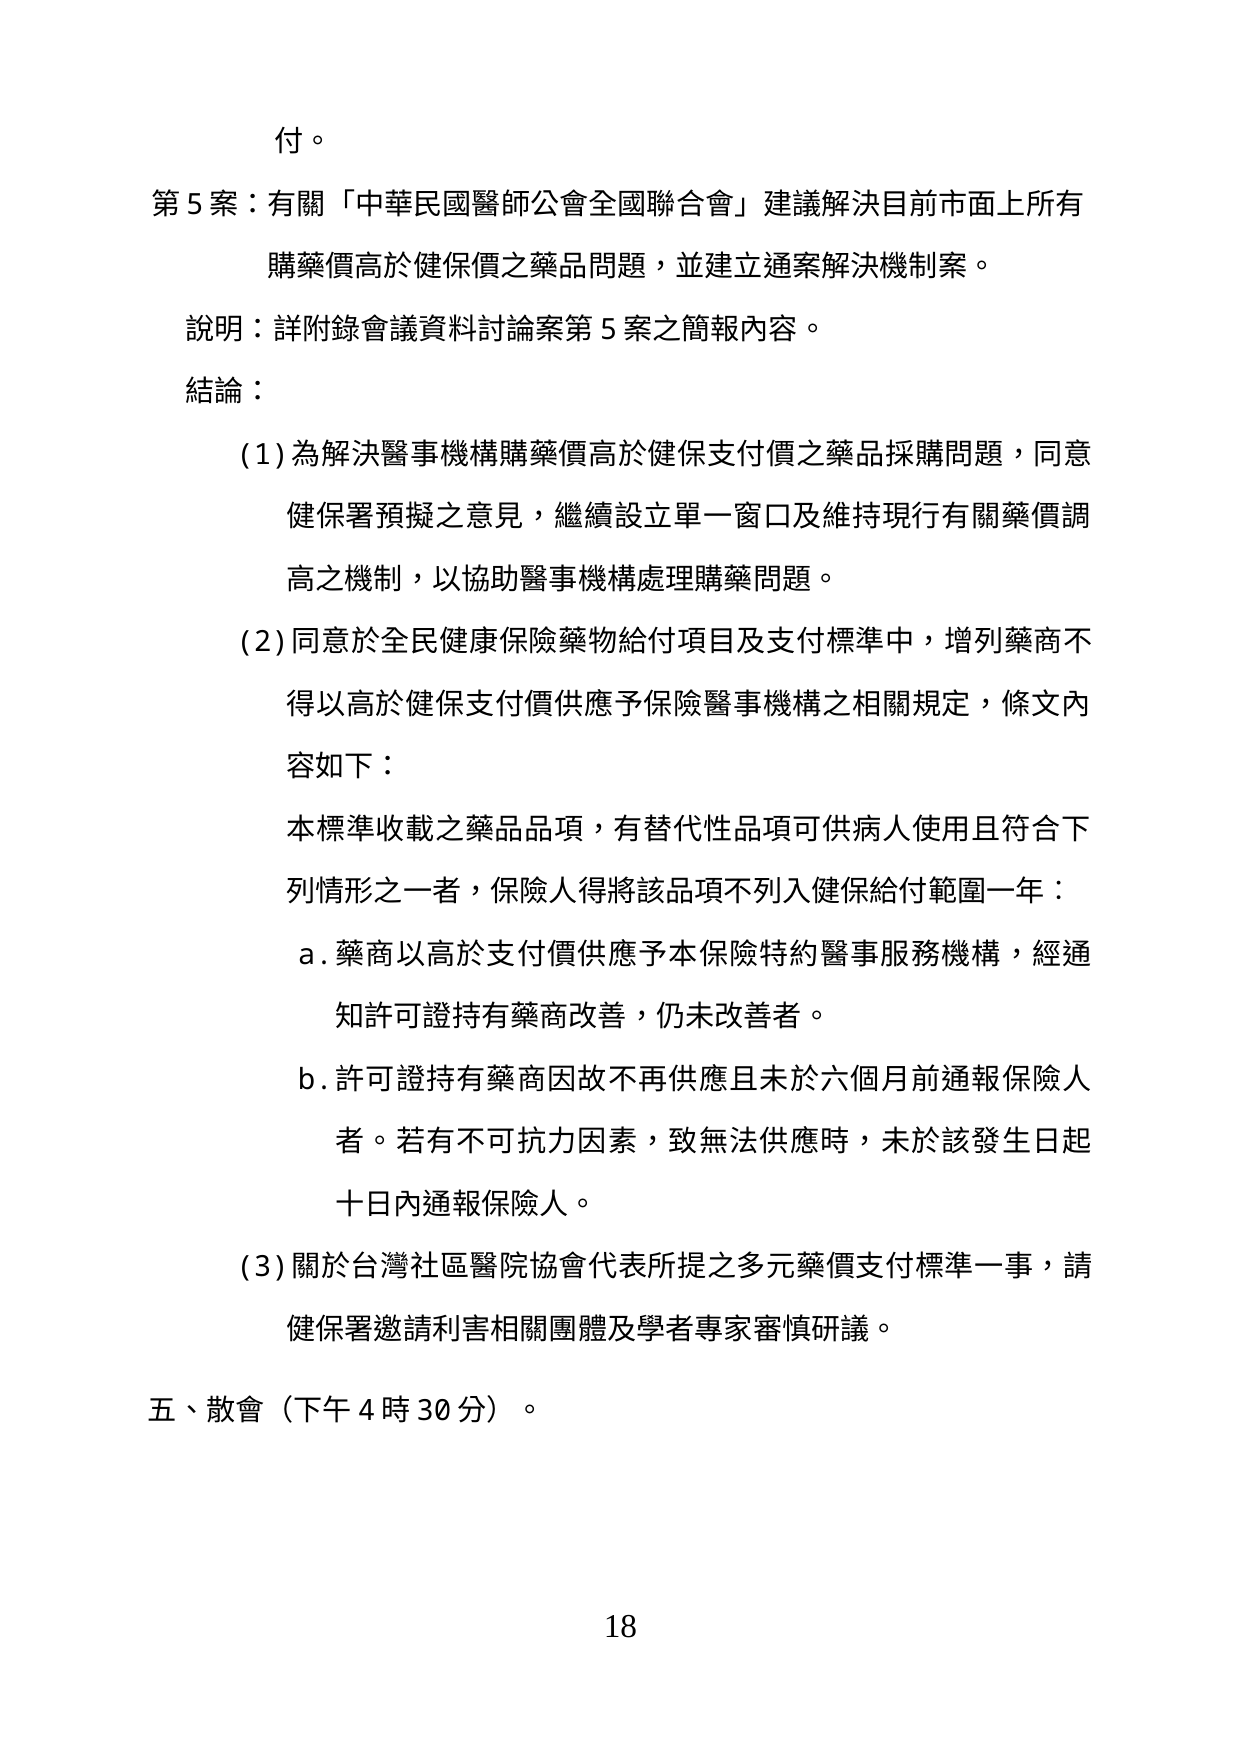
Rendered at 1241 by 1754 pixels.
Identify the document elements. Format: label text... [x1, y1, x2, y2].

text 結論： [185, 347, 1092, 410]
list 藥商以高於支付價供應予本保險特約醫事服務機構，經通知許可證持有藥商改善，仍未改善者。 [298, 910, 1092, 1035]
text 付。 [223, 97, 1092, 160]
list 關於台灣社區醫院協會代表所提之多元藥價支付標準一事，請健保署邀請利害相關團體及學者專家審慎研議。 [236, 1222, 1092, 1347]
list 同意於全民健康保險藥物給付項目及支付標準中，增列藥商不得以高於健保支付價供應予保險醫事機構之相關規定，條文內容如下： [236, 597, 1092, 785]
list 為解決醫事機構購藥價高於健保支付價之藥品採購問題，同意健保署預擬之意見，繼續設立單一窗口及維持現行有關藥價調高之機制，以協助醫事機構處理購藥問題。 [236, 410, 1092, 597]
text 五、散會（下午4時30分）。 [148, 1366, 1092, 1429]
text 說明：詳附錄會議資料討論案第5案之簡報內容。 [185, 285, 1092, 347]
text 第5案：有關「中華民國醫師公會全國聯合會」建議解決目前市面上所有購藥價高於健保價之藥品問題，並建立通案解決機制案。 [151, 160, 1092, 285]
text 本標準收載之藥品品項，有替代性品項可供病人使用且符合下列情形之一者，保險人得將該品項不列入健保給付範圍一年︰ [286, 785, 1092, 910]
list 許可證持有藥商因故不再供應且未於六個月前通報保險人者。若有不可抗力因素，致無法供應時，未於該發生日起十日內通報保險人。 [298, 1035, 1092, 1222]
